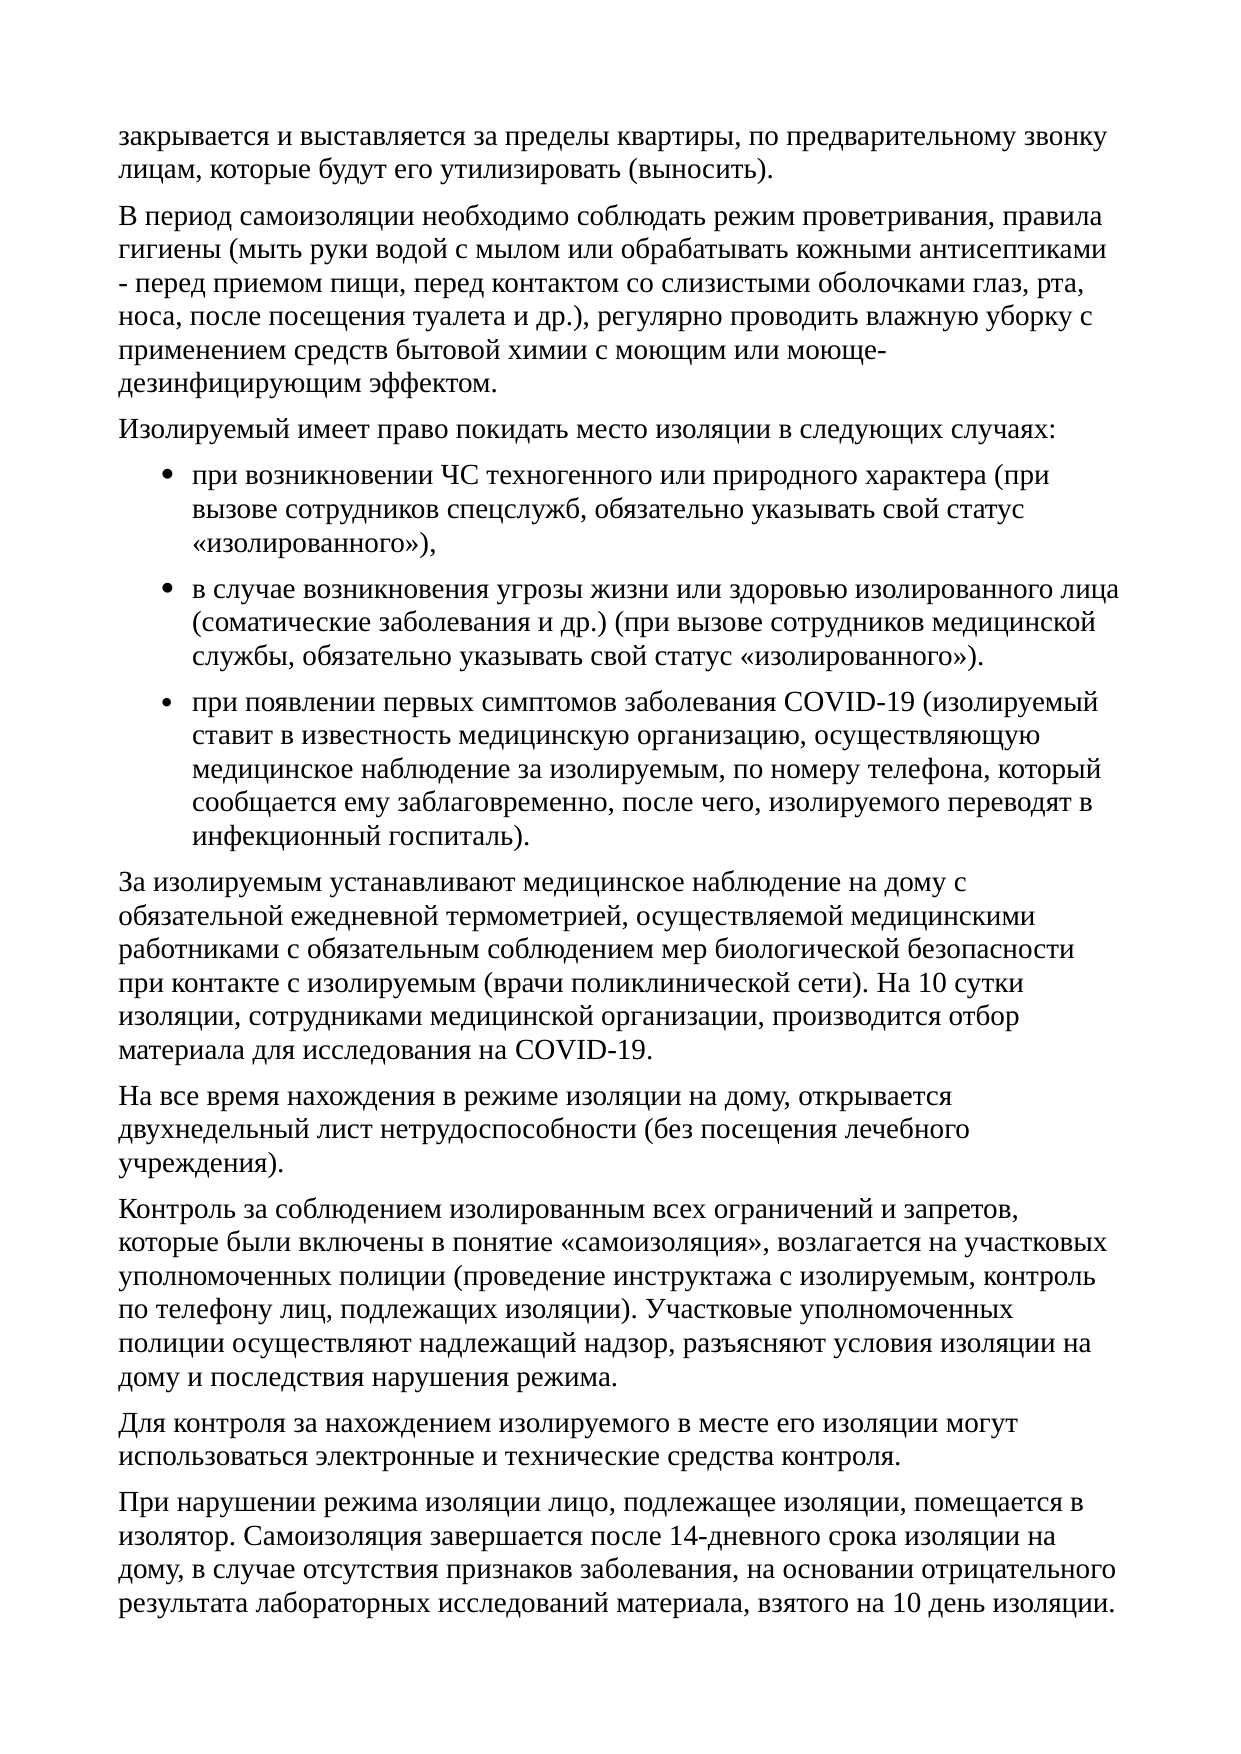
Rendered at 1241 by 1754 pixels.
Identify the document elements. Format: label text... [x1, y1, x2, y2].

list при появлении первых симптомов заболевания COVID-19 (изолируемый ставит в известность медицинскую организацию, осуществляющую медицинское наблюдение за изолируемым, по номеру телефона, который сообщается ему заблаговременно, после чего, изолируемого переводят в инфекционный госпиталь). [162, 684, 1122, 852]
text Изолируемый имеет право покидать место изоляции в следующих случаях: [118, 411, 1122, 445]
text Контроль за соблюдением изолированным всех ограничений и запретов, которые были включены в понятие «самоизоляция», возлагается на участковых уполномоченных полиции (проведение инструктажа с изолируемым, контроль по телефону лиц, подлежащих изоляции). Участковые уполномоченных полиции осуществляют надлежащий надзор, разъясняют условия изоляции на дому и последствия нарушения режима. [118, 1191, 1122, 1392]
text В период самоизоляции необходимо соблюдать режим проветривания, правила гигиены (мыть руки водой с мылом или обрабатывать кожными антисептиками - перед приемом пищи, перед контактом со слизистыми оболочками глаз, рта, носа, после посещения туалета и др.), регулярно проводить влажную уборку с применением средств бытовой химии с моющим или моюще-дезинфицирующим эффектом. [118, 198, 1122, 399]
text На все время нахождения в режиме изоляции на дому, открывается двухнедельный лист нетрудоспособности (без посещения лечебного учреждения). [118, 1078, 1122, 1178]
text При нарушении режима изоляции лицо, подлежащее изоляции, помещается в изолятор. Самоизоляция завершается после 14-дневного срока изоляции на дому, в случае отсутствия признаков заболевания, на основании отрицательного результата лабораторных исследований материала, взятого на 10 день изоляции. [118, 1484, 1122, 1618]
text За изолируемым устанавливают медицинское наблюдение на дому с обязательной ежедневной термометрией, осуществляемой медицинскими работниками с обязательным соблюдением мер биологической безопасности при контакте с изолируемым (врачи поликлинической сети). На 10 сутки изоляции, сотрудниками медицинской организации, производится отбор материала для исследования на COVID-19. [118, 864, 1122, 1065]
list при возникновении ЧС техногенного или природного характера (при вызове сотрудников спецслужб, обязательно указывать свой статус «изолированного»), [162, 457, 1122, 558]
text Для контроля за нахождением изолируемого в месте его изоляции могут использоваться электронные и технические средства контроля. [118, 1405, 1122, 1472]
text закрывается и выставляется за пределы квартиры, по предварительному звонку лицам, которые будут его утилизировать (выносить). [118, 118, 1122, 185]
list в случае возникновения угрозы жизни или здоровью изолированного лица (соматические заболевания и др.) (при вызове сотрудников медицинской службы, обязательно указывать свой статус «изолированного»). [162, 571, 1122, 671]
